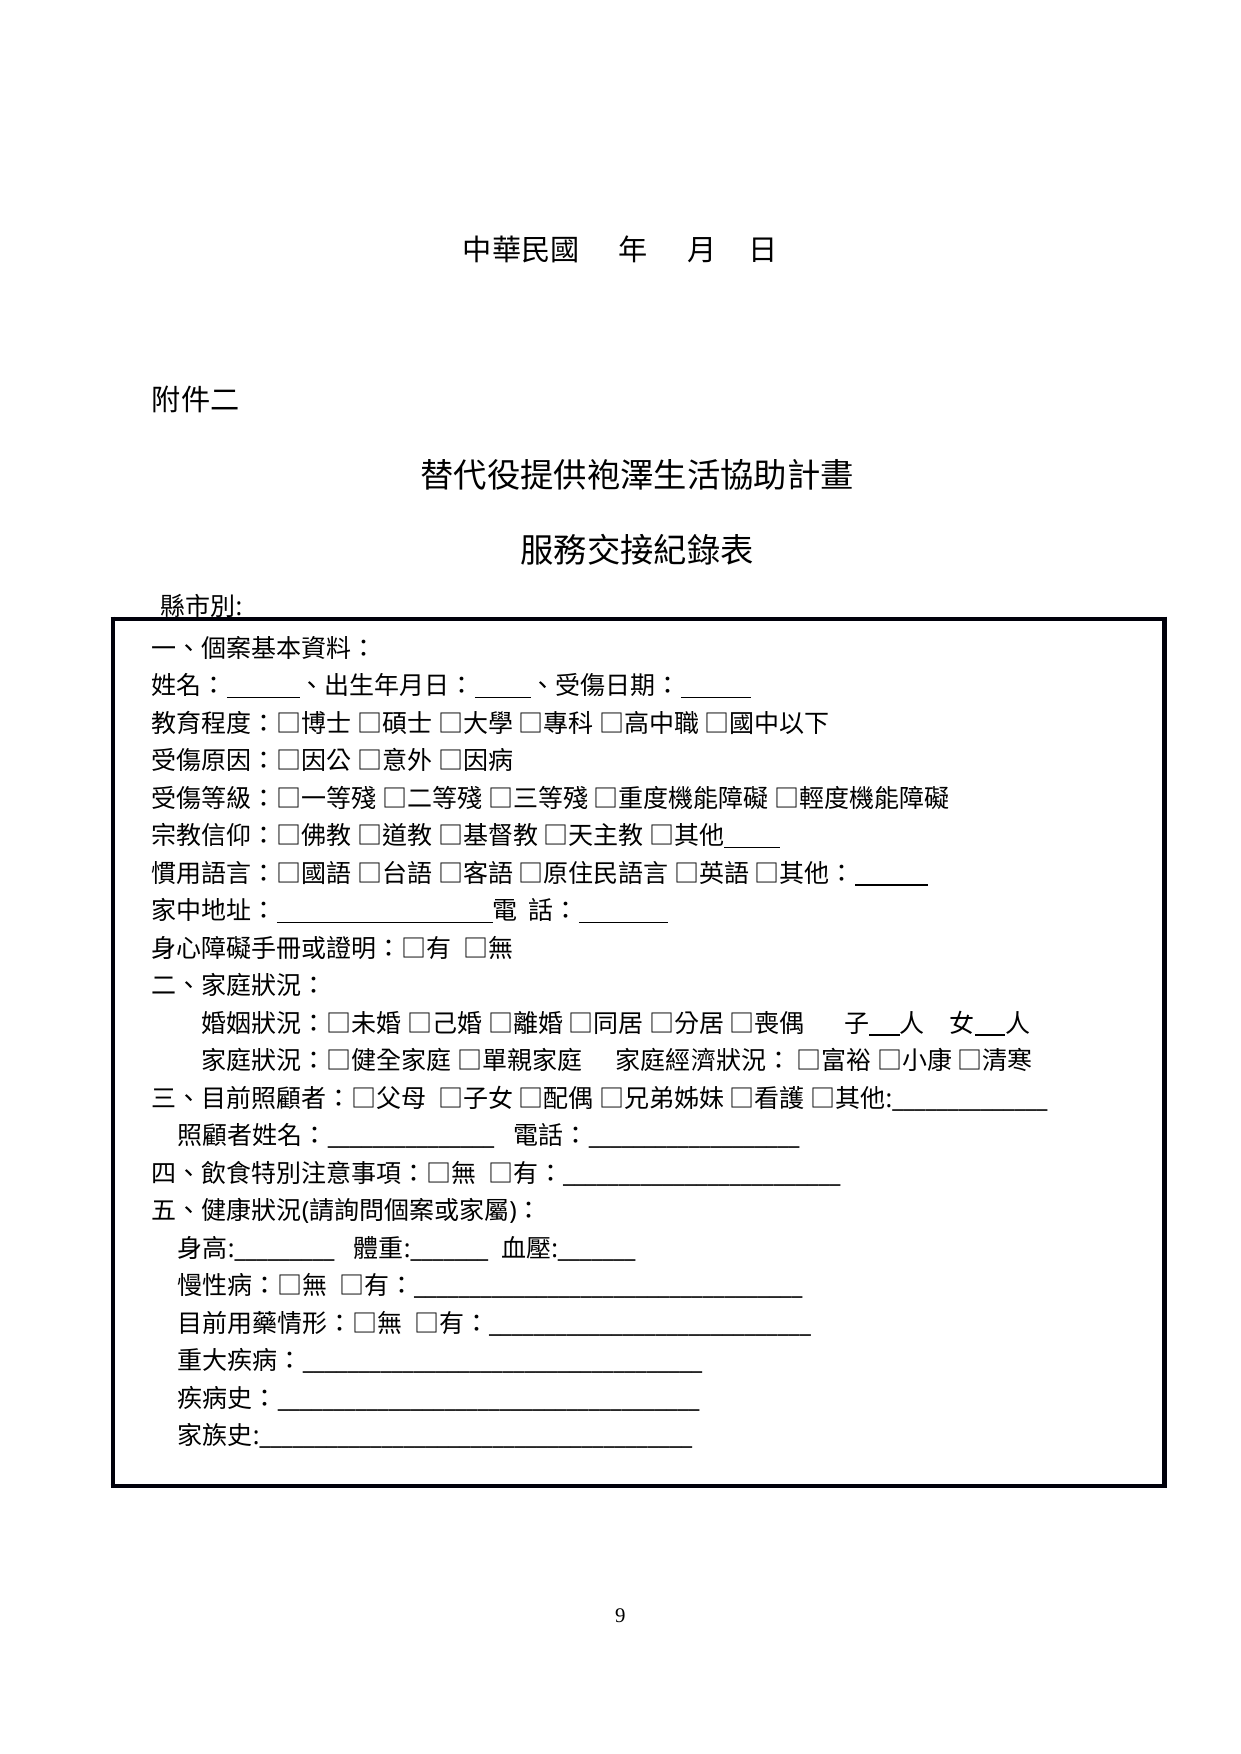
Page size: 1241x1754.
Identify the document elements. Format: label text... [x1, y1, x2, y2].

text 縣市別:__________ [152, 579, 1122, 617]
text 中華民國 年 月 日 [118, 204, 1122, 279]
text 附件二 [152, 354, 1122, 429]
text 替代役提供袍澤生活協助計畫 [152, 429, 1122, 504]
text 服務交接紀錄表 [152, 504, 1122, 579]
table_header 一、個案基本資料： 姓名： 、出生年月日： 、受傷日期： 教育程度：□博士 □碩士 □大學 □專科 □高中職 □國中以下 受傷原因：□因公 □意外 □因病 受傷等級：□一等殘 □二等殘 □三等殘 □重度機能障礙 □輕度機能障礙 宗教信仰：□佛教 □道教 □基督教 □天主教 □其他 慣用語言：□國語 □台語 □客語 □原住民語言 □英語 □其他： 家中地址： 電 話： 身心障礙手冊或證明：□有 □無 二、家庭狀況： 婚姻狀況：□未婚 □己婚 □離婚 □同居 □分居 □喪偶 子 人 女 人 家庭狀況：□健全家庭 □單親家庭 家庭經濟狀況： □富裕 □小康 □清寒 三、目前照顧者：□父母 □子女 □配偶 □兄弟姊妹 □看護 □其他:______________ 照顧者姓名：_______________ 電話：___________________ 四、飲食特別注意事項：□無 □有：_________________________ 五、健康狀況(請詢問個案或家屬)： 身高:_________ 體重:_______ 血壓:_______ 慢性病：□無 □有：___________________________________ 目前用藥情形：□無 □有：_____________________________ 重大疾病：____________________________________ 疾病史：______________________________________ 家族史:_______________________________________ [115, 621, 1162, 1484]
